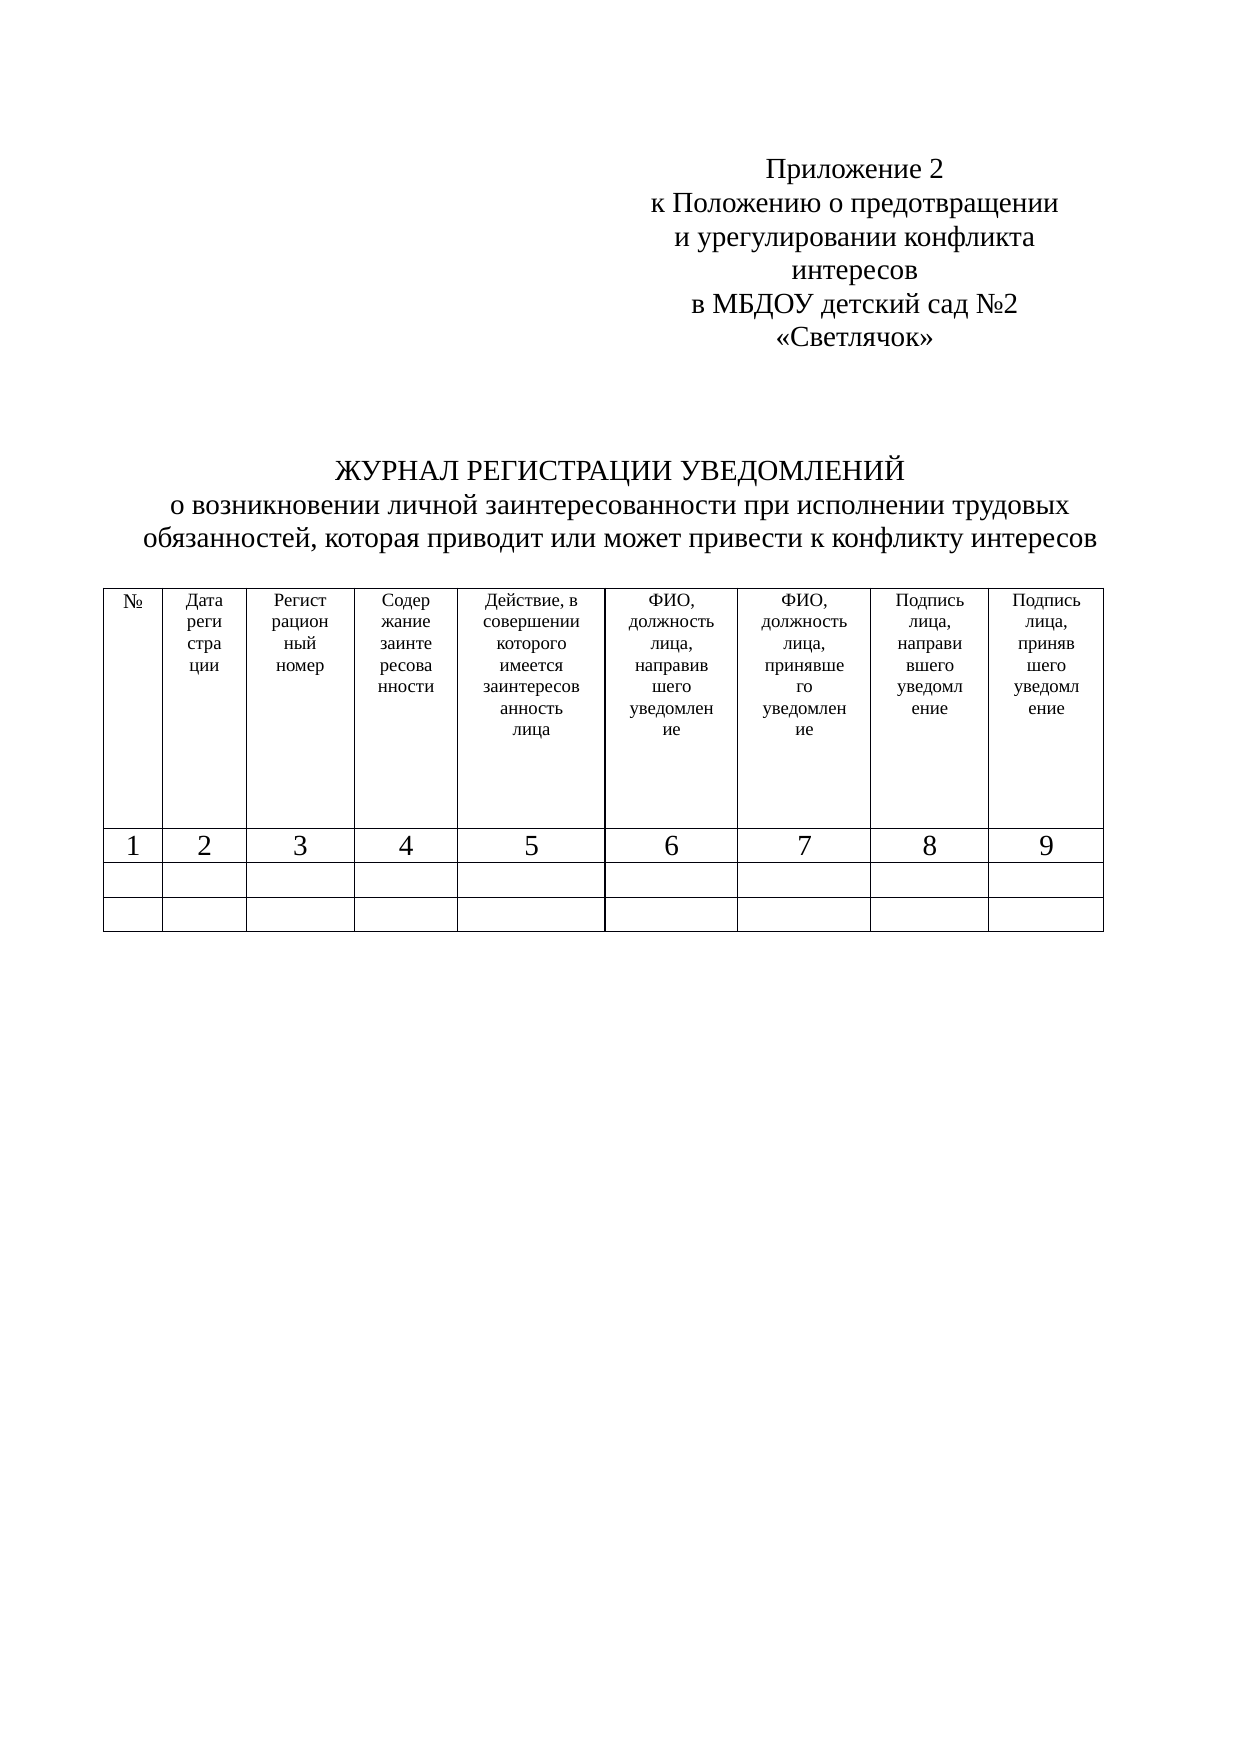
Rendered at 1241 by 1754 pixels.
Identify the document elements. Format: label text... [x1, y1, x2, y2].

table_cell 2 [163, 829, 246, 862]
table_header ФИО, должность лица, принявшего уведомление [738, 589, 870, 827]
table_cell [247, 898, 354, 931]
text ЖУРНАЛ РЕГИСТРАЦИИ УВЕДОМЛЕНИЙ [118, 453, 1122, 487]
table_header Подпись лица, направившего уведомление [871, 589, 988, 827]
text о возникновении личной заинтересованности при исполнении трудовых обязанностей, которая приводит или может привести к конфликту интересов [118, 487, 1122, 554]
table_cell 7 [738, 829, 870, 862]
table_cell [458, 863, 604, 897]
table_cell [163, 863, 246, 897]
table_header Содержание заинтересованности [355, 589, 457, 827]
table_cell [606, 898, 737, 931]
table_header Дата регистрации [163, 589, 246, 827]
table_cell [871, 863, 988, 897]
table_cell 9 [989, 829, 1103, 862]
table_cell 1 [104, 829, 162, 862]
table_header Приложение 2 к Положению о предотвращении и урегулировании конфликта интересов в МБДОУ детский сад №2 «Светлячок» [605, 152, 1104, 386]
table_header № [104, 589, 162, 827]
table_cell 8 [871, 829, 988, 862]
table_cell 6 [606, 829, 737, 862]
table_cell [247, 863, 354, 897]
table_header Регистрационный номер [247, 589, 354, 827]
table_cell [355, 898, 457, 931]
table_cell [163, 898, 246, 931]
table_cell [738, 863, 870, 897]
table_header [107, 152, 605, 386]
table_cell [738, 898, 870, 931]
table_cell 4 [355, 829, 457, 862]
table_cell [989, 898, 1103, 931]
table_header Действие, в совершении которого имеется заинтересованность лица [458, 589, 604, 827]
table_header Подпись лица, принявшего уведомление [989, 589, 1103, 827]
table_cell [989, 863, 1103, 897]
table_cell [355, 863, 457, 897]
table_cell 3 [247, 829, 354, 862]
table_cell [458, 898, 604, 931]
table_cell [606, 863, 737, 897]
table_cell [104, 898, 162, 931]
table_cell [871, 898, 988, 931]
table_header ФИО, должность лица, направившего уведомление [606, 589, 737, 827]
table_cell [104, 863, 162, 897]
table_cell 5 [458, 829, 604, 862]
